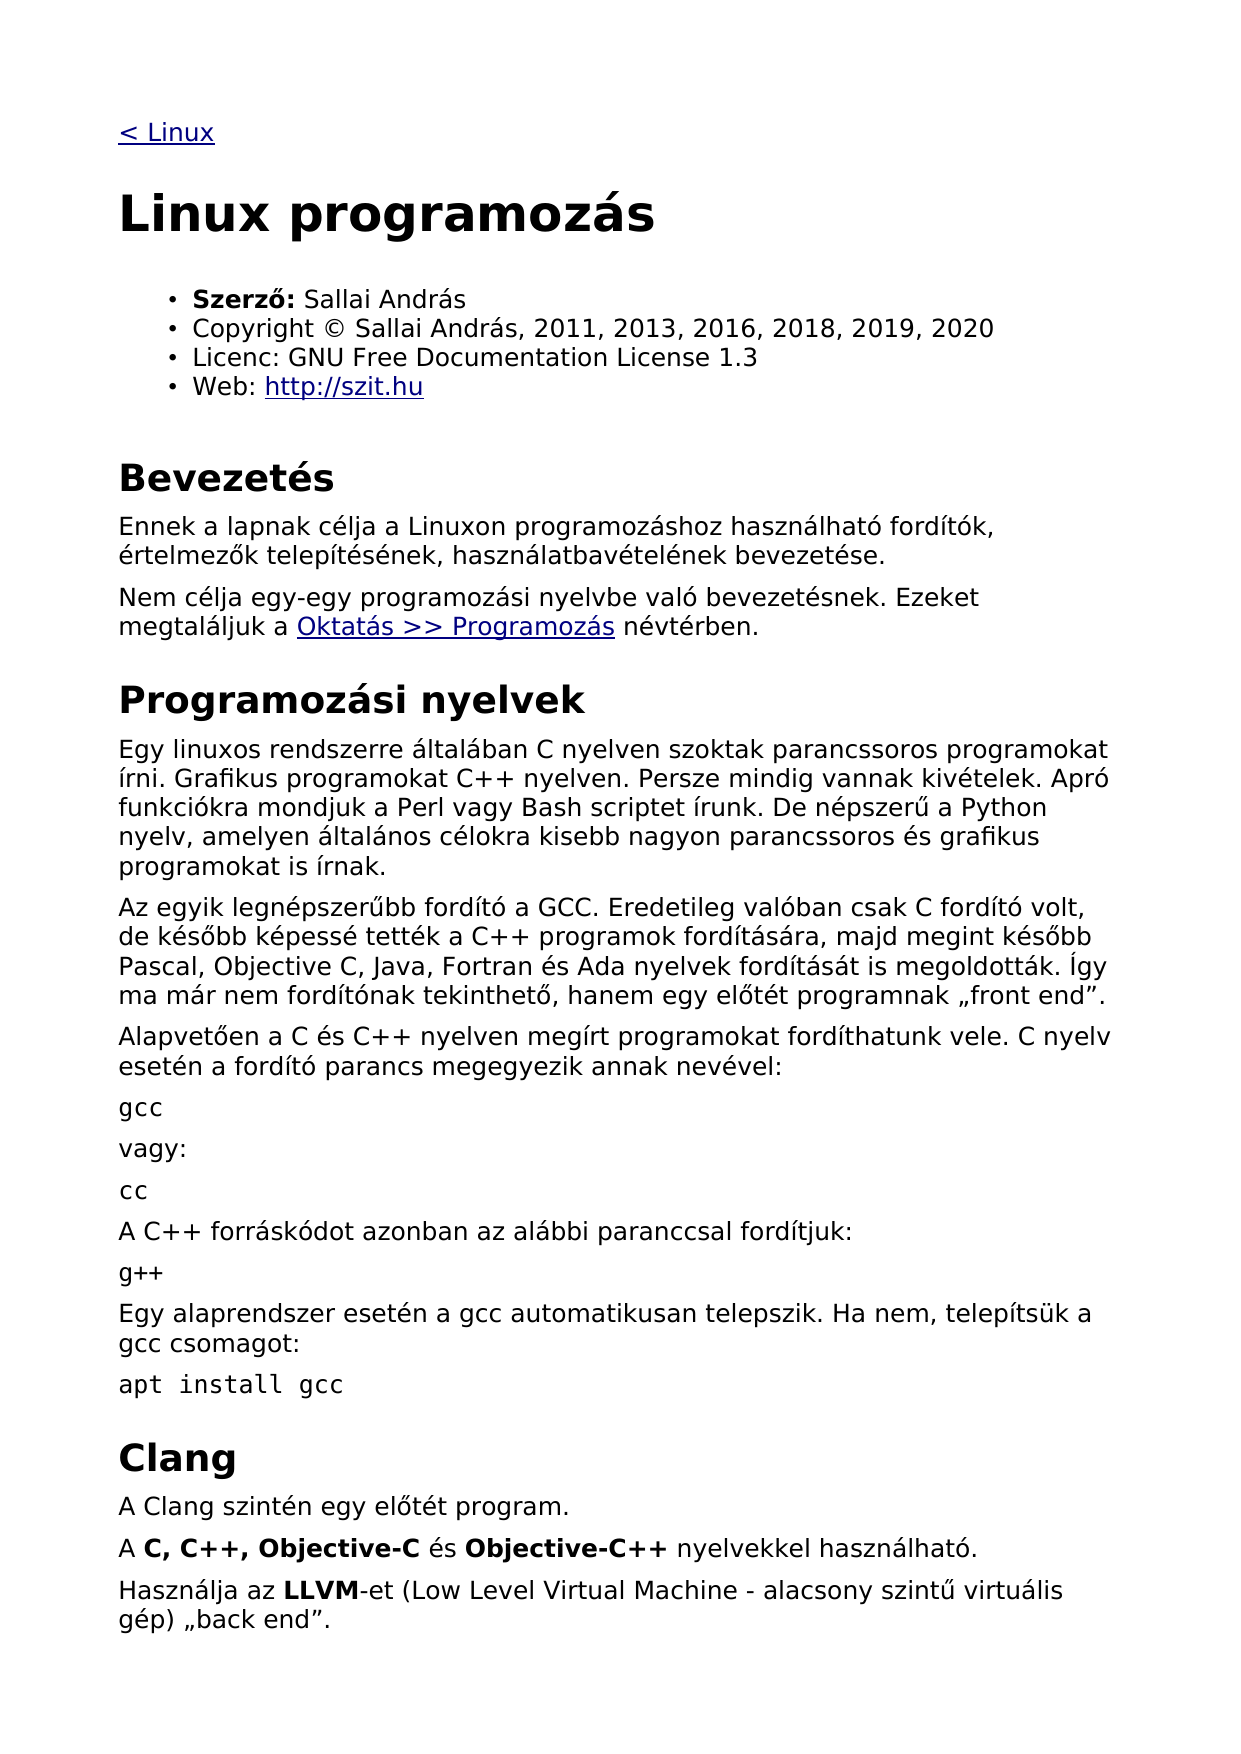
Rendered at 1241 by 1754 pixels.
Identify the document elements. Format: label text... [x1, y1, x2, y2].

text Az egyik legnépszerűbb fordító a GCC. Eredetileg valóban csak C fordító volt, de később képessé tették a C++ programok fordítására, majd megint később Pascal, Objective C, Java, Fortran és Ada nyelvek fordítását is megoldották. Így ma már nem fordítónak tekinthető, hanem egy előtét programnak „front end”. [118, 893, 1122, 1010]
text apt install gcc [118, 1370, 1122, 1399]
text A Clang szintén egy előtét program. [118, 1492, 1122, 1522]
list Copyright © Sallai András, 2011, 2013, 2016, 2018, 2019, 2020 [177, 314, 1122, 343]
text < Linux [118, 118, 1122, 147]
text A C, C++, Objective-C és Objective-C++ nyelvekkel használható. [118, 1534, 1122, 1563]
text g++ [118, 1259, 1122, 1288]
subtitle Bevezetés [118, 456, 1122, 500]
subtitle Clang [118, 1436, 1122, 1480]
subtitle Linux programozás [118, 185, 1122, 243]
text Használja az LLVM-et (Low Level Virtual Machine - alacsony szintű virtuális gép) „back end”. [118, 1576, 1122, 1634]
list Szerző: Sallai András [177, 285, 1122, 314]
text cc [118, 1176, 1122, 1205]
text Ennek a lapnak célja a Linuxon programozáshoz használható fordítók, értelmezők telepítésének, használatbavételének bevezetése. [118, 512, 1122, 571]
text gcc [118, 1093, 1122, 1123]
list Licenc: GNU Free Documentation License 1.3 [177, 343, 1122, 372]
text A C++ forráskódot azonban az alábbi paranccsal fordítjuk: [118, 1217, 1122, 1246]
list Web: http://szit.hu [177, 372, 1122, 402]
text Egy alaprendszer esetén a gcc automatikusan telepszik. Ha nem, telepítsük a gcc csomagot: [118, 1299, 1122, 1358]
text Egy linuxos rendszerre általában C nyelven szoktak parancssoros programokat írni. Grafikus programokat C++ nyelven. Persze mindig vannak kivételek. Apró funkciókra mondjuk a Perl vagy Bash scriptet írunk. De népszerű a Python nyelv, amelyen általános célokra kisebb nagyon parancssoros és grafikus programokat is írnak. [118, 735, 1122, 881]
text vagy: [118, 1134, 1122, 1163]
text Alapvetően a C és C++ nyelven megírt programokat fordíthatunk vele. C nyelv esetén a fordító parancs megegyezik annak nevével: [118, 1023, 1122, 1081]
subtitle Programozási nyelvek [118, 679, 1122, 723]
text Nem célja egy-egy programozási nyelvbe való bevezetésnek. Ezeket megtaláljuk a Oktatás >> Programozás névtérben. [118, 583, 1122, 641]
